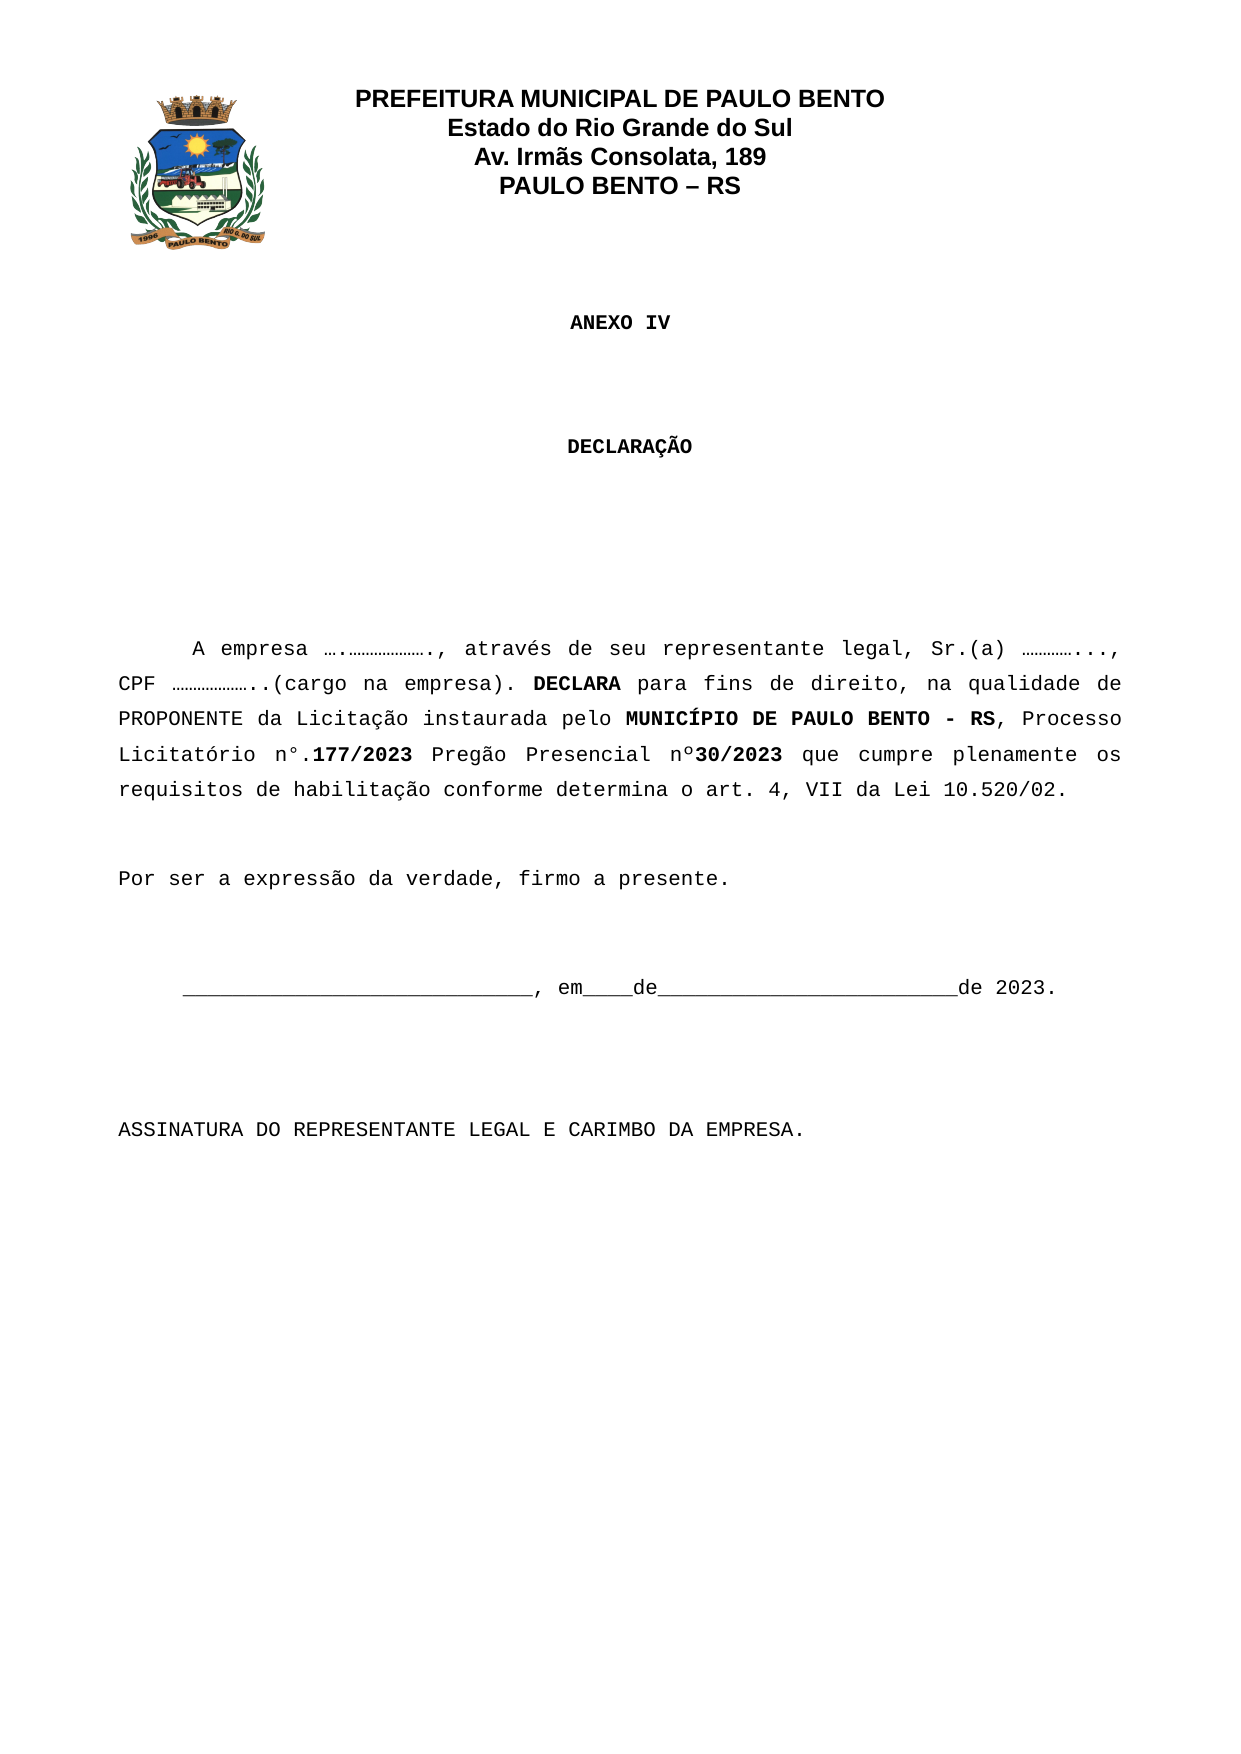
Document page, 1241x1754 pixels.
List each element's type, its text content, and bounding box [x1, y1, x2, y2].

text ASSINATURA DO REPRESENTANTE LEGAL E CARIMBO DA EMPRESA. [118, 1119, 1122, 1142]
picture [130, 95, 265, 250]
text A empresa ….………………., através de seu representante legal, Sr.(a) …………..., CPF ………………..(cargo na empresa). DECLARA para fins de direito, na qualidade de PROPONENTE da Licitação instaurada pelo MUNICÍPIO DE PAULO BENTO - RS, Processo Licitatório n°.177/2023 Pregão Presencial nº30/2023 que cumpre plenamente os requisitos de habilitação conforme determina o art. 4, VII da Lei 10.520/02. [118, 638, 1122, 803]
text Por ser a expressão da verdade, firmo a presente. [118, 868, 1122, 892]
text ____________________________, em____de________________________de 2023. [118, 977, 1122, 1001]
text DECLARAÇÃO [118, 431, 1122, 460]
text ANEXO IV [118, 312, 1122, 336]
